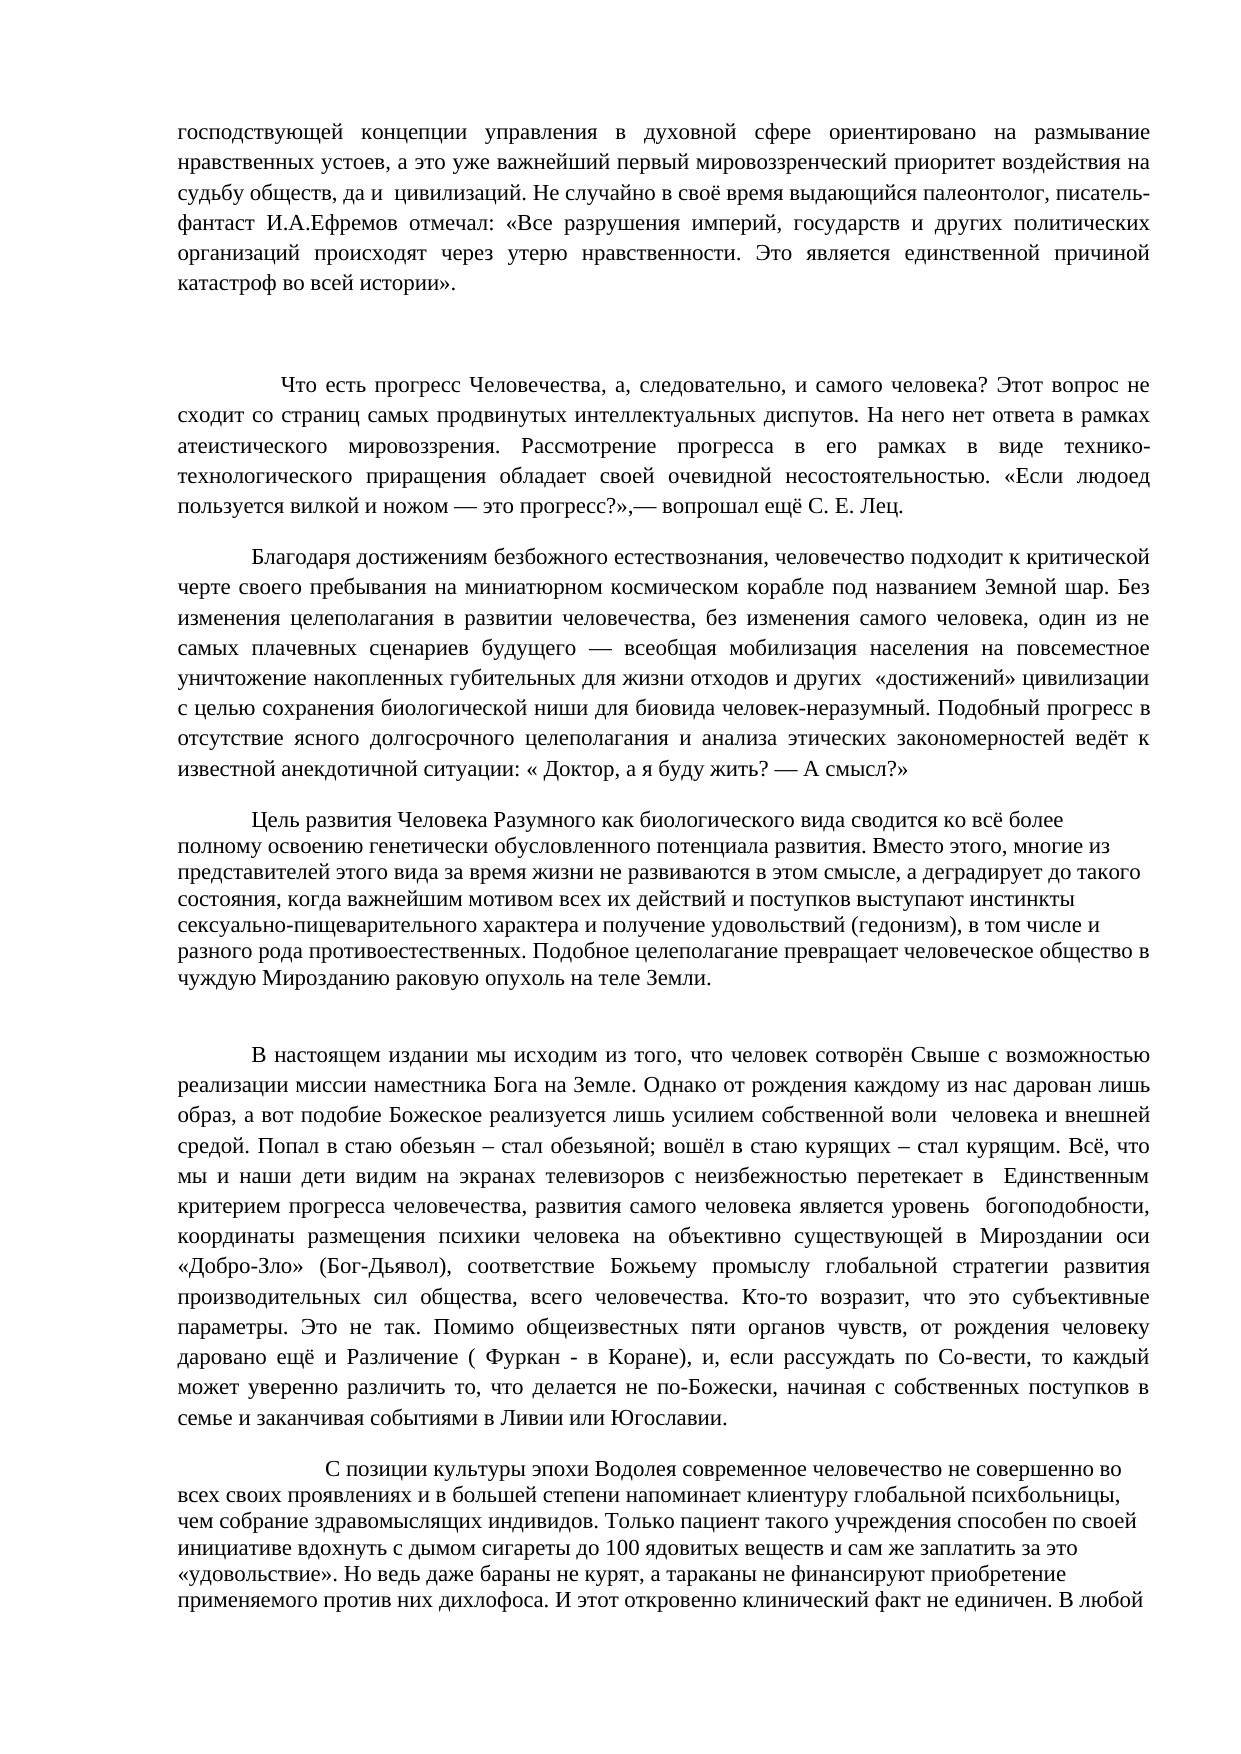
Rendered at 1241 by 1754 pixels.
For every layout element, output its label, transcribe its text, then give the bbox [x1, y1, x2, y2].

text Благодаря достижениям безбожного естествознания, человечество подходит к критической черте своего пребывания на миниатюрном космическом корабле под названием Земной шар. Без изменения целеполагания в развитии человечества, без изменения самого человека, один из не самых плачевных сценариев будущего — всеобщая мобилизация населения на повсеместное уничтожение накопленных губительных для жизни отходов и других «достижений» цивилизации с целью сохранения биологической ниши для биовида человек-неразумный. Подобный прогресс в отсутствие ясного долгосрочного целеполагания и анализа этических закономерностей ведёт к известной анекдотичной ситуации: « Доктор, а я буду жить? — А смысл?» [177, 543, 1152, 781]
text В настоящем издании мы исходим из того, что человек сотворён Свыше с возможностью реализации миссии наместника Бога на Земле. Однако от рождения каждому из нас дарован лишь образ, а вот подобие Божеское реализуется лишь усилием собственной воли человека и внешней средой. Попал в стаю обезьян – стал обезьяной; вошёл в стаю курящих – стал курящим. Всё, что мы и наши дети видим на экранах телевизоров с неизбежностью перетекает в Единственным критерием прогресса человечества, развития самого человека является уровень богоподобности, координаты размещения психики человека на объективно существующей в Мироздании оси «Добро-Зло» (Бог-Дьявол), соответствие Божьему промыслу глобальной стратегии развития производительных сил общества, всего человечества. Кто-то возразит, что это субъективные параметры. Это не так. Помимо общеизвестных пяти органов чувств, от рождения человеку даровано ещё и Различение ( Фуркан - в Коране), и, если рассуждать по Со-вести, то каждый может уверенно различить то, что делается не по-Божески, начиная с собственных поступков в семье и заканчивая событиями в Ливии или Югославии. [177, 1041, 1152, 1430]
text Что есть прогресс Человечества, а, следовательно, и самого человека? Этот вопрос не сходит со страниц самых продвинутых интеллектуальных диспутов. На него нет ответа в рамках атеистического мировоззрения. Рассмотрение прогресса в его рамках в виде технико-технологического приращения обладает своей очевидной несостоятельностью. «Если людоед пользуется вилкой и ножом — это прогресс?»,— вопрошал ещё С. Е. Лец. [177, 371, 1152, 518]
text С позиции культуры эпохи Водолея современное человечество не совершенно во всех своих проявлениях и в большей степени напоминает клиентуру глобальной психбольницы, чем собрание здравомыслящих индивидов. Только пациент такого учреждения способен по своей инициативе вдохнуть с дымом сигареты до 100 ядовитых веществ и сам же заплатить за это «удовольствие». Но ведь даже бараны не курят, а тараканы не финансируют приобретение применяемого против них дихлофоса. И этот откровенно клинический факт не единичен. В любой [177, 1455, 1152, 1613]
text Цель развития Человека Разумного как биологического вида сводится ко всё более полному освоению генетически обусловленного потенциала развития. Вместо этого, многие из представителей этого вида за время жизни не развиваются в этом смысле, а деградирует до такого состояния, когда важнейшим мотивом всех их действий и поступков выступают инстинкты сексуально-пищеварительного характера и получение удовольствий (гедонизм), в том числе и разного рода противоестественных. Подобное целеполагание превращает человеческое общество в чуждую Мирозданию раковую опухоль на теле Земли. [177, 806, 1152, 990]
text господствующей концепции управления в духовной сфере ориентировано на размывание нравственных устоев, а это уже важнейший первый мировоззренческий приоритет воздействия на судьбу обществ, да и цивилизаций. Не случайно в своё время выдающийся палеонтолог, писатель-фантаст И.А.Ефремов отмечал: «Все разрушения империй, государств и других политических организаций происходят через утерю нравственности. Это является единственной причиной катастроф во всей истории». [177, 118, 1152, 296]
